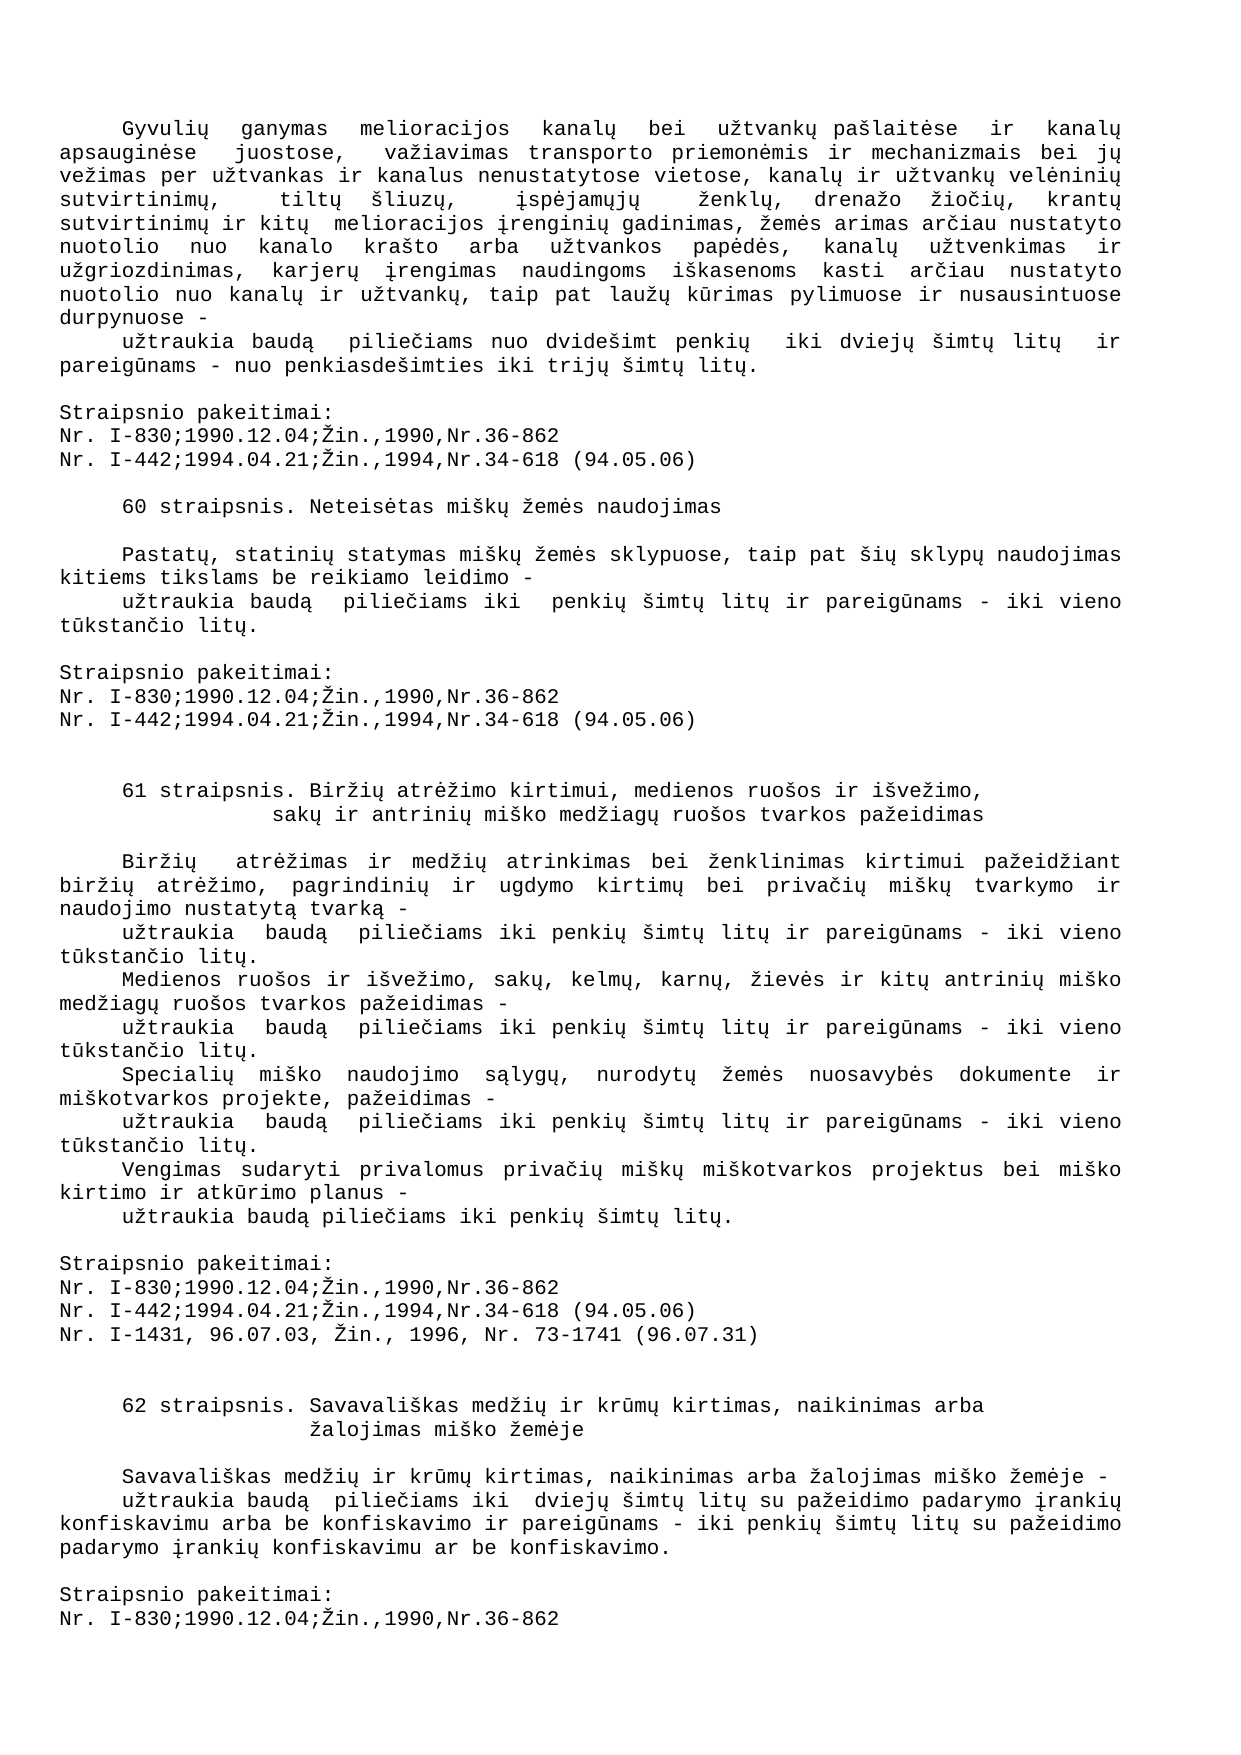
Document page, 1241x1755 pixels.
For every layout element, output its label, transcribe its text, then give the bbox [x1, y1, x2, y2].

text Nr. I-442;1994.04.21;Žin.,1994,Nr.34-618 (94.05.06) [59, 1300, 1122, 1324]
text 60 straipsnis. Neteisėtas miškų žemės naudojimas [59, 496, 1122, 520]
text sakų ir antrinių miško medžiagų ruošos tvarkos pažeidimas [59, 804, 1122, 827]
text 62 straipsnis. Savavališkas medžių ir krūmų kirtimas, naikinimas arba [59, 1395, 1122, 1419]
text Savavališkas medžių ir krūmų kirtimas, naikinimas arba žalojimas miško žemėje - [59, 1466, 1122, 1489]
text Biržių atrėžimas ir medžių atrinkimas bei ženklinimas kirtimui pažeidžiant biržių atrėžimo, pagrindinių ir ugdymo kirtimų bei privačių miškų tvarkymo ir naudojimo nustatytą tvarką - [59, 851, 1122, 922]
text Nr. I-830;1990.12.04;Žin.,1990,Nr.36-862 [59, 1277, 1122, 1300]
text Vengimas sudaryti privalomus privačių miškų miškotvarkos projektus bei miško kirtimo ir atkūrimo planus - [59, 1158, 1122, 1206]
text Nr. I-830;1990.12.04;Žin.,1990,Nr.36-862 [59, 426, 1122, 449]
text Specialių miško naudojimo sąlygų, nurodytų žemės nuosavybės dokumente ir miškotvarkos projekte, pažeidimas - [59, 1064, 1122, 1111]
text Nr. I-442;1994.04.21;Žin.,1994,Nr.34-618 (94.05.06) [59, 709, 1122, 733]
text Straipsnio pakeitimai: [59, 402, 1122, 426]
text užtraukia baudą piliečiams iki penkių šimtų litų ir pareigūnams - iki vieno tūkstančio litų. [59, 1017, 1122, 1064]
text Straipsnio pakeitimai: [59, 1584, 1122, 1608]
text Nr. I-830;1990.12.04;Žin.,1990,Nr.36-862 [59, 686, 1122, 709]
text Nr. I-1431, 96.07.03, Žin., 1996, Nr. 73-1741 (96.07.31) [59, 1324, 1122, 1348]
text užtraukia baudą piliečiams iki dviejų šimtų litų su pažeidimo padarymo įrankių konfiskavimu arba be konfiskavimo ir pareigūnams - iki penkių šimtų litų su pažeidimo padarymo įrankių konfiskavimu ar be konfiskavimo. [59, 1489, 1122, 1561]
text Nr. I-830;1990.12.04;Žin.,1990,Nr.36-862 [59, 1608, 1122, 1631]
text užtraukia baudą piliečiams nuo dvidešimt penkių iki dviejų šimtų litų ir pareigūnams - nuo penkiasdešimties iki trijų šimtų litų. [59, 331, 1122, 378]
text užtraukia baudą piliečiams iki penkių šimtų litų ir pareigūnams - iki vieno tūkstančio litų. [59, 1111, 1122, 1158]
text Gyvulių ganymas melioracijos kanalų bei užtvankų pašlaitėse ir kanalų apsauginėse juostose, važiavimas transporto priemonėmis ir mechanizmais bei jų vežimas per užtvankas ir kanalus nenustatytose vietose, kanalų ir užtvankų velėninių sutvirtinimų, tiltų šliuzų, įspėjamųjų ženklų, drenažo žiočių, krantų sutvirtinimų ir kitų melioracijos įrenginių gadinimas, žemės arimas arčiau nustatyto nuotolio nuo kanalo krašto arba užtvankos papėdės, kanalų užtvenkimas ir užgriozdinimas, karjerų įrengimas naudingoms iškasenoms kasti arčiau nustatyto nuotolio nuo kanalų ir užtvankų, taip pat laužų kūrimas pylimuose ir nusausintuose durpynuose - [59, 118, 1122, 331]
text Medienos ruošos ir išvežimo, sakų, kelmų, karnų, žievės ir kitų antrinių miško medžiagų ruošos tvarkos pažeidimas - [59, 969, 1122, 1017]
text Straipsnio pakeitimai: [59, 662, 1122, 686]
text Nr. I-442;1994.04.21;Žin.,1994,Nr.34-618 (94.05.06) [59, 449, 1122, 473]
text užtraukia baudą piliečiams iki penkių šimtų litų. [59, 1206, 1122, 1229]
text Pastatų, statinių statymas miškų žemės sklypuose, taip pat šių sklypų naudojimas kitiems tikslams be reikiamo leidimo - [59, 544, 1122, 591]
text žalojimas miško žemėje [59, 1419, 1122, 1442]
text 61 straipsnis. Biržių atrėžimo kirtimui, medienos ruošos ir išvežimo, [59, 780, 1122, 804]
text Straipsnio pakeitimai: [59, 1253, 1122, 1277]
text užtraukia baudą piliečiams iki penkių šimtų litų ir pareigūnams - iki vieno tūkstančio litų. [59, 922, 1122, 969]
text užtraukia baudą piliečiams iki penkių šimtų litų ir pareigūnams - iki vieno tūkstančio litų. [59, 591, 1122, 638]
